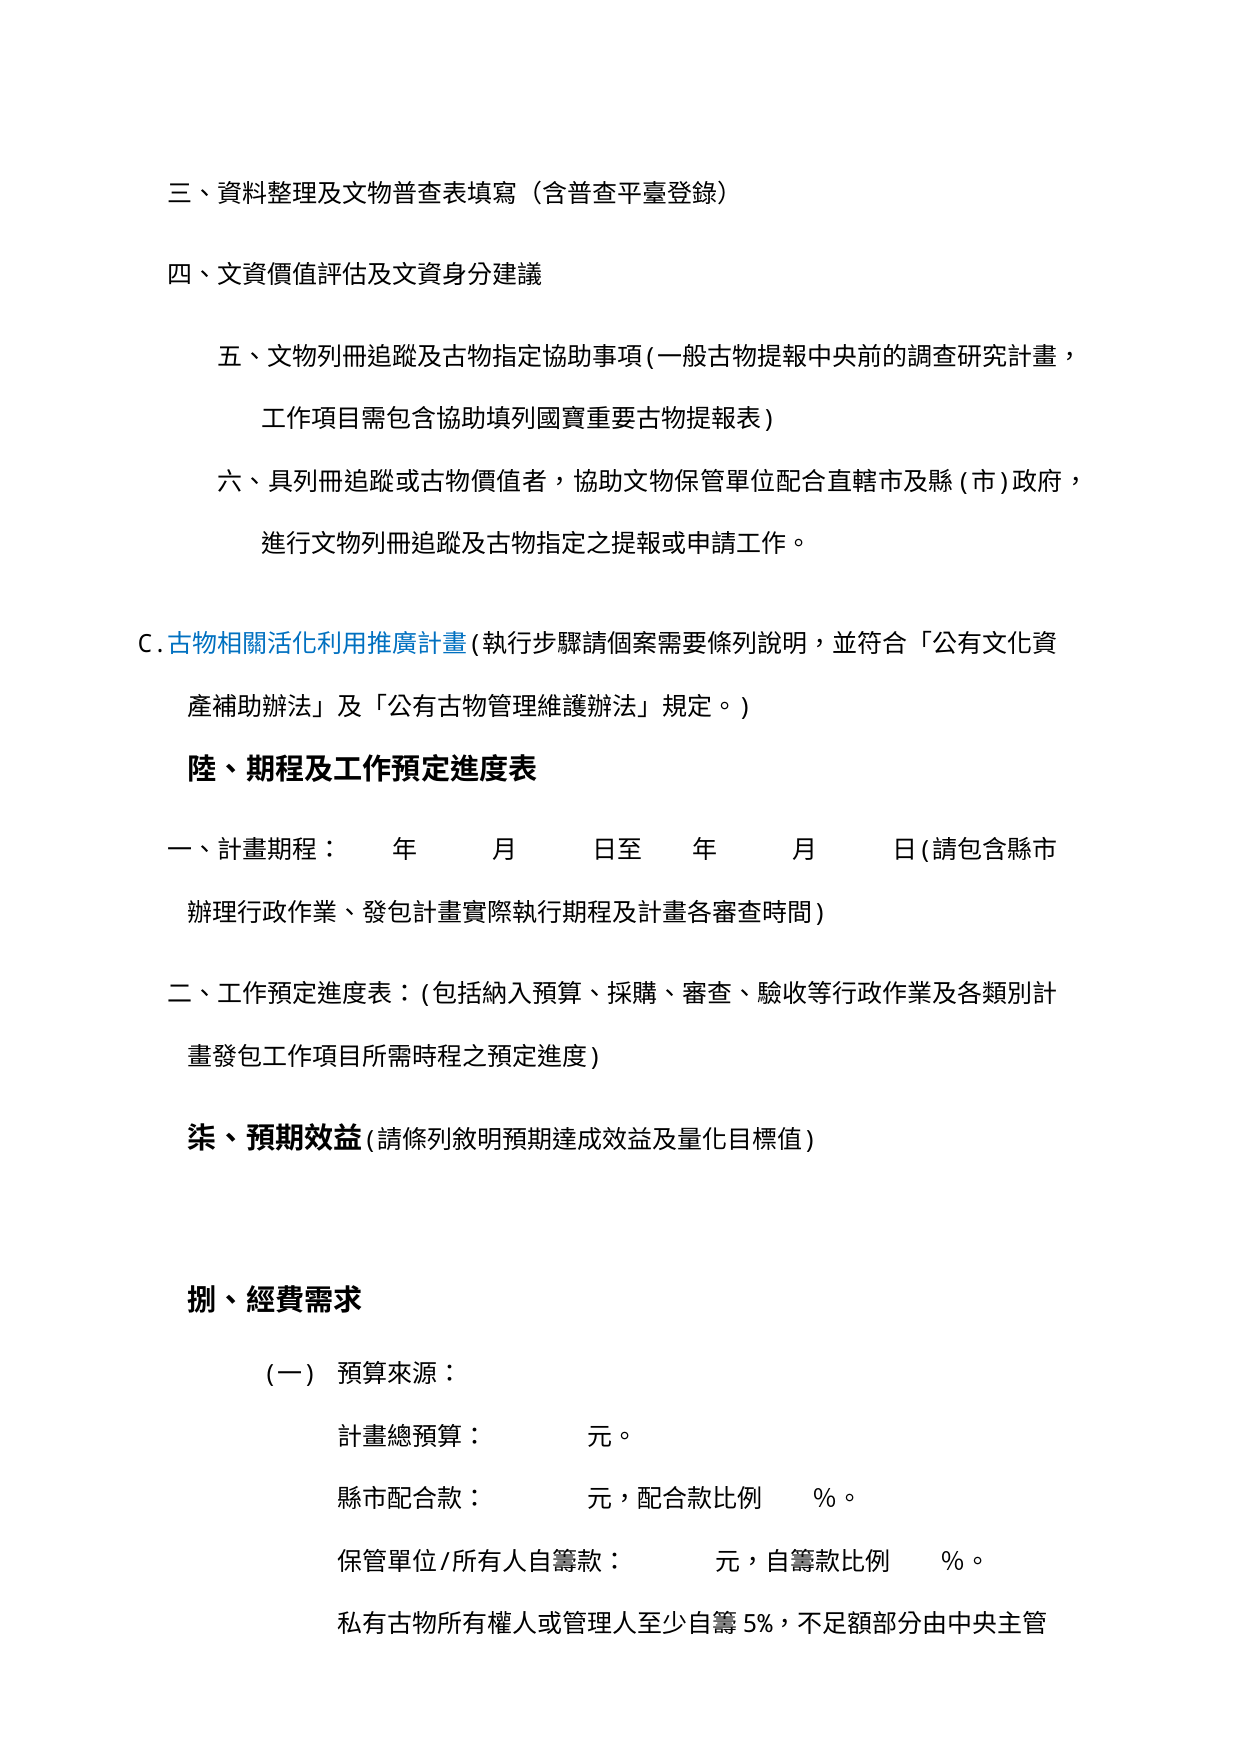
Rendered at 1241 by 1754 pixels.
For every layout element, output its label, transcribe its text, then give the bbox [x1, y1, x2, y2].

text 陸、期程及工作預定進度表 [187, 725, 1063, 787]
text 計畫總預算： 元。 [337, 1392, 1063, 1455]
text 三、資料整理及文物普查表填寫（含普查平臺登錄） [137, 150, 1063, 212]
text 一、計畫期程： 年 月 日至 年 月 日(請包含縣市辦理行政作業、發包計畫實際執行期程及計畫各審查時間) [137, 806, 1063, 931]
list 預算來源： [262, 1330, 1063, 1392]
text 二、工作預定進度表：(包括納入預算、採購、審查、驗收等行政作業及各類別計畫發包工作項目所需時程之預定進度) [137, 950, 1063, 1075]
text C.古物相關活化利用推廣計畫(執行步驟請個案需要條列說明，並符合「公有文化資產補助辦法」及「公有古物管理維護辦法」規定。) [137, 600, 1063, 725]
text 縣市配合款： 元，配合款比例 ％。 [337, 1455, 1063, 1517]
text 柒、預期效益(請條列敘明預期達成效益及量化目標值) [187, 1094, 1063, 1156]
text 六、具列冊追蹤或古物價值者，協助文物保管單位配合直轄市及縣(市)政府，進行文物列冊追蹤及古物指定之提報或申請工作。 [217, 437, 1063, 562]
text 保管單位/所有人自籌款： 元，自籌款比例 ％。 [337, 1517, 1063, 1580]
text 捌、經費需求 [187, 1256, 1063, 1319]
text 五、文物列冊追蹤及古物指定協助事項(一般古物提報中央前的調查研究計畫，工作項目需包含協助填列國寶重要古物提報表) [187, 312, 1063, 437]
text 四、文資價值評估及文資身分建議 [137, 231, 1063, 294]
text 私有古物所有權人或管理人至少自籌5%，不足額部分由中央主管 [337, 1580, 1063, 1642]
